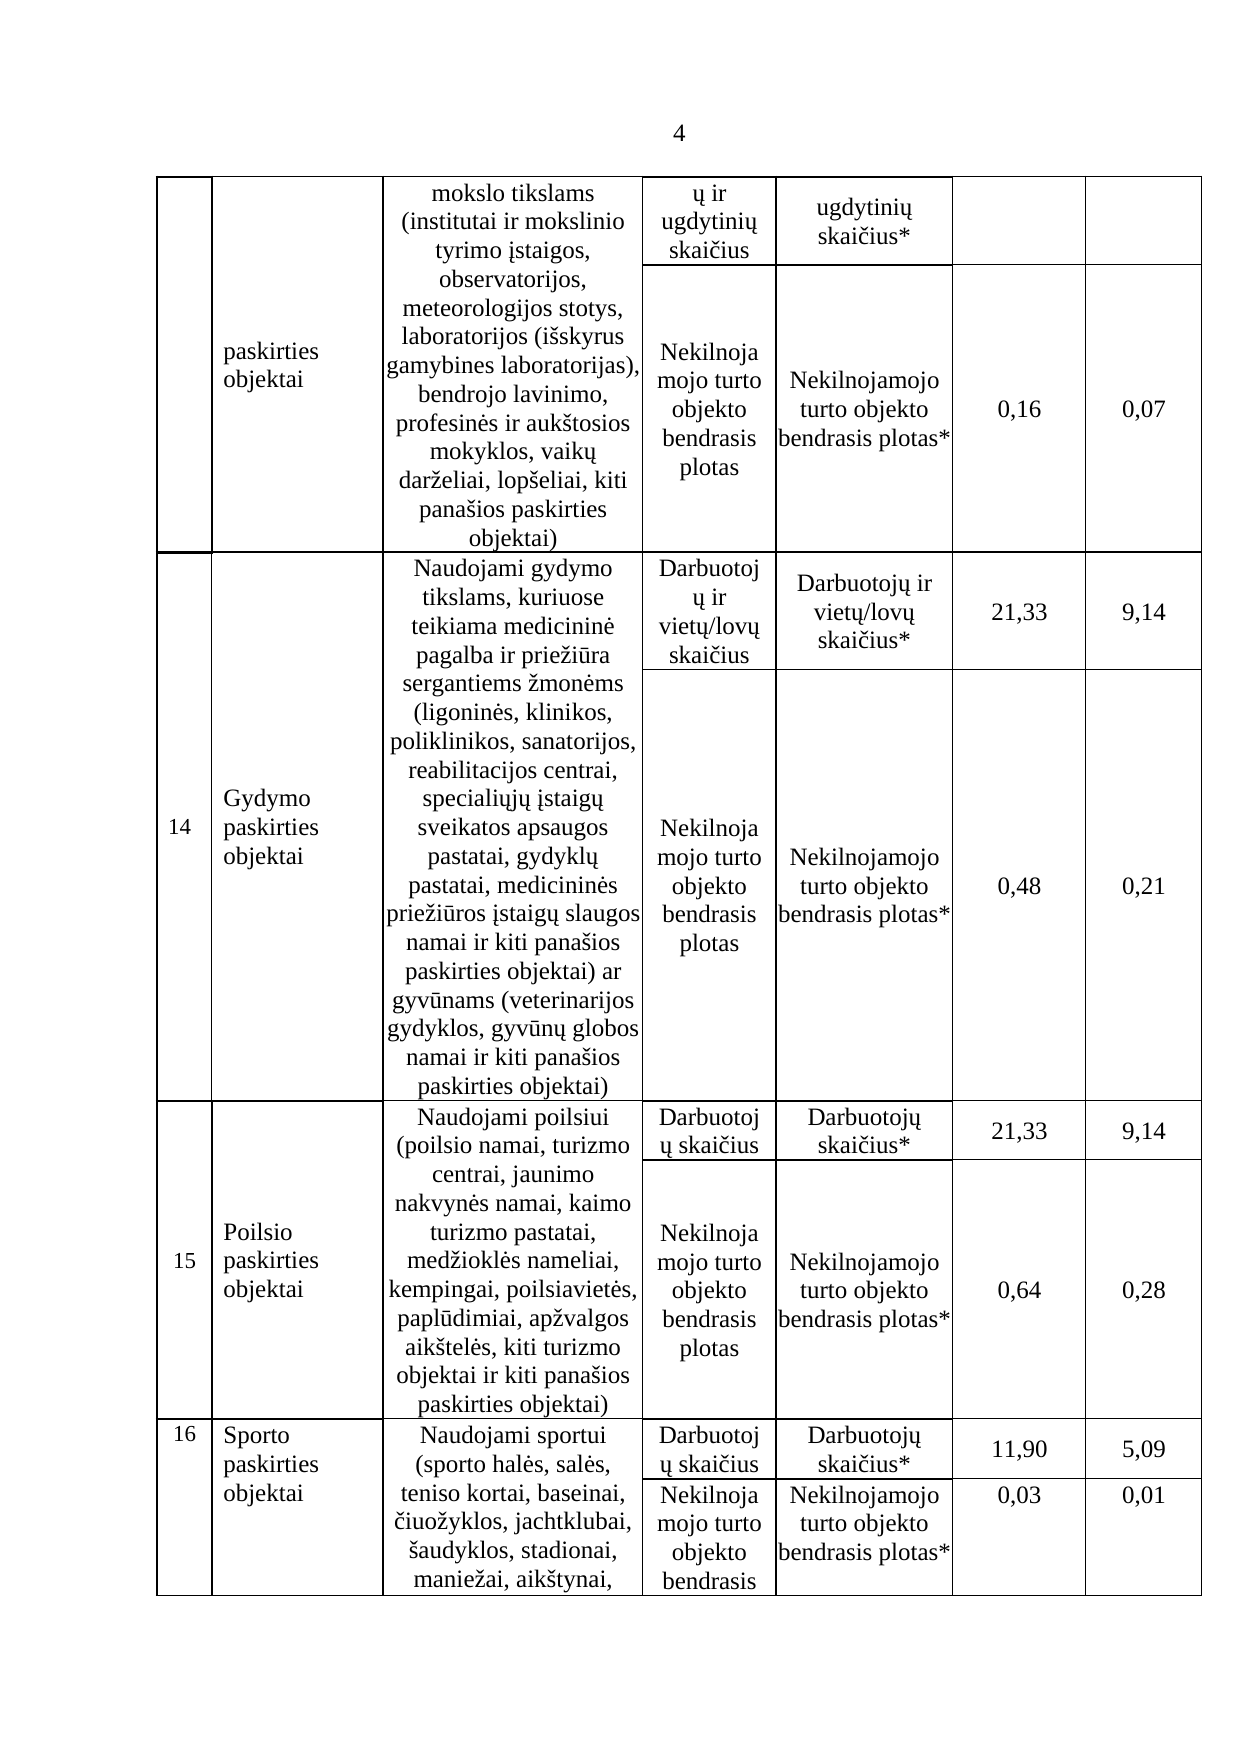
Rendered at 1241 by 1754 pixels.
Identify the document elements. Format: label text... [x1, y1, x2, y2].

table_cell Darbuotojų skaičius [643, 1420, 775, 1478]
table_cell 0,01 [1086, 1479, 1201, 1595]
table_cell 0,03 [953, 1479, 1085, 1595]
table_cell [158, 178, 211, 551]
table_cell 0,16 [953, 265, 1085, 551]
table_cell mokslo tikslams (institutai ir mokslinio tyrimo įstaigos, observatorijos, meteorologijos stotys, laboratorijos (išskyrus gamybines laboratorijas), bendrojo lavinimo, profesinės ir aukštosios mokyklos, vaikų darželiai, lopšeliai, kiti panašios paskirties objektai) [384, 177, 642, 551]
table_cell Gydymo paskirties objektai [212, 553, 382, 1100]
table_cell Darbuotojų skaičius* [777, 1420, 952, 1478]
table_cell Nekilnojamojo turto objekto bendrasis plotas* [777, 1480, 952, 1595]
table_cell 0,28 [1086, 1160, 1201, 1418]
table_cell 21,33 [953, 553, 1085, 668]
table_cell Nekilnojamojo turto objekto bendrasis plotas* [777, 266, 952, 551]
table_cell [1086, 177, 1201, 264]
table_cell 0,21 [1086, 670, 1201, 1100]
table_cell ugdytinių skaičius* [777, 178, 952, 264]
table_cell 11,90 [953, 1419, 1085, 1478]
table_cell 21,33 [953, 1101, 1085, 1159]
table_cell 16 [158, 1420, 211, 1595]
table_cell 0,48 [953, 670, 1085, 1100]
table_cell Naudojami sportui (sporto halės, salės, teniso kortai, baseinai, čiuožyklos, jachtklubai, šaudyklos, stadionai, maniežai, aikštynai, laikinos sporto aikštelės ir kiti panašios paskirties objektai) [384, 1419, 642, 1595]
table_cell Nekilnojamojo turto objekto bendrasis plotas [643, 266, 775, 551]
table_cell 9,14 [1086, 1101, 1201, 1159]
table_cell Nekilnojamojo turto objekto bendrasis plotas* [777, 1161, 952, 1418]
table_cell Poilsio paskirties objektai [213, 1102, 382, 1418]
table_cell Nekilnojamojo turto objekto bendrasis plotas [643, 1161, 775, 1418]
table_cell Nekilnojamojo turto objekto bendrasis plotas [643, 670, 775, 1100]
table_cell Darbuotojų skaičius [643, 1102, 775, 1159]
table_cell Sporto paskirties objektai [213, 1420, 382, 1595]
table_cell Nekilnojamojo turto objekto bendrasis [643, 1480, 775, 1595]
table_cell Darbuotojų skaičius* [777, 1102, 952, 1159]
table_cell Naudojami gydymo tikslams, kuriuose teikiama medicininė pagalba ir priežiūra sergantiems žmonėms (ligoninės, klinikos, poliklinikos, sanatorijos, reabilitacijos centrai, specialiųjų įstaigų sveikatos apsaugos pastatai, gydyklų pastatai, medicininės priežiūros įstaigų slaugos namai ir kiti panašios paskirties objektai) ar gyvūnams (veterinarijos gydyklos, gyvūnų globos namai ir kiti panašios paskirties objektai) [384, 553, 642, 1100]
table_cell [953, 177, 1085, 264]
table_cell Naudojami poilsiui (poilsio namai, turizmo centrai, jaunimo nakvynės namai, kaimo turizmo pastatai, medžioklės nameliai, kempingai, poilsiavietės, paplūdimiai, apžvalgos aikštelės, kiti turizmo objektai ir kiti panašios paskirties objektai) [384, 1101, 642, 1418]
table_cell ų ir ugdytinių skaičius [643, 178, 775, 264]
table_cell paskirties objektai [213, 177, 382, 551]
table_cell Nekilnojamojo turto objekto bendrasis plotas* [777, 670, 952, 1100]
table_cell 0,64 [953, 1160, 1085, 1418]
table_cell 5,09 [1086, 1419, 1201, 1478]
table_cell 15 [158, 1102, 211, 1418]
table_cell Darbuotojų ir vietų/lovų skaičius* [777, 553, 952, 668]
table_cell 14 [158, 554, 211, 1100]
table_cell Darbuotojų ir vietų/lovų skaičius [643, 553, 775, 668]
table_cell 9,14 [1086, 553, 1201, 668]
table_cell 0,07 [1086, 265, 1201, 551]
